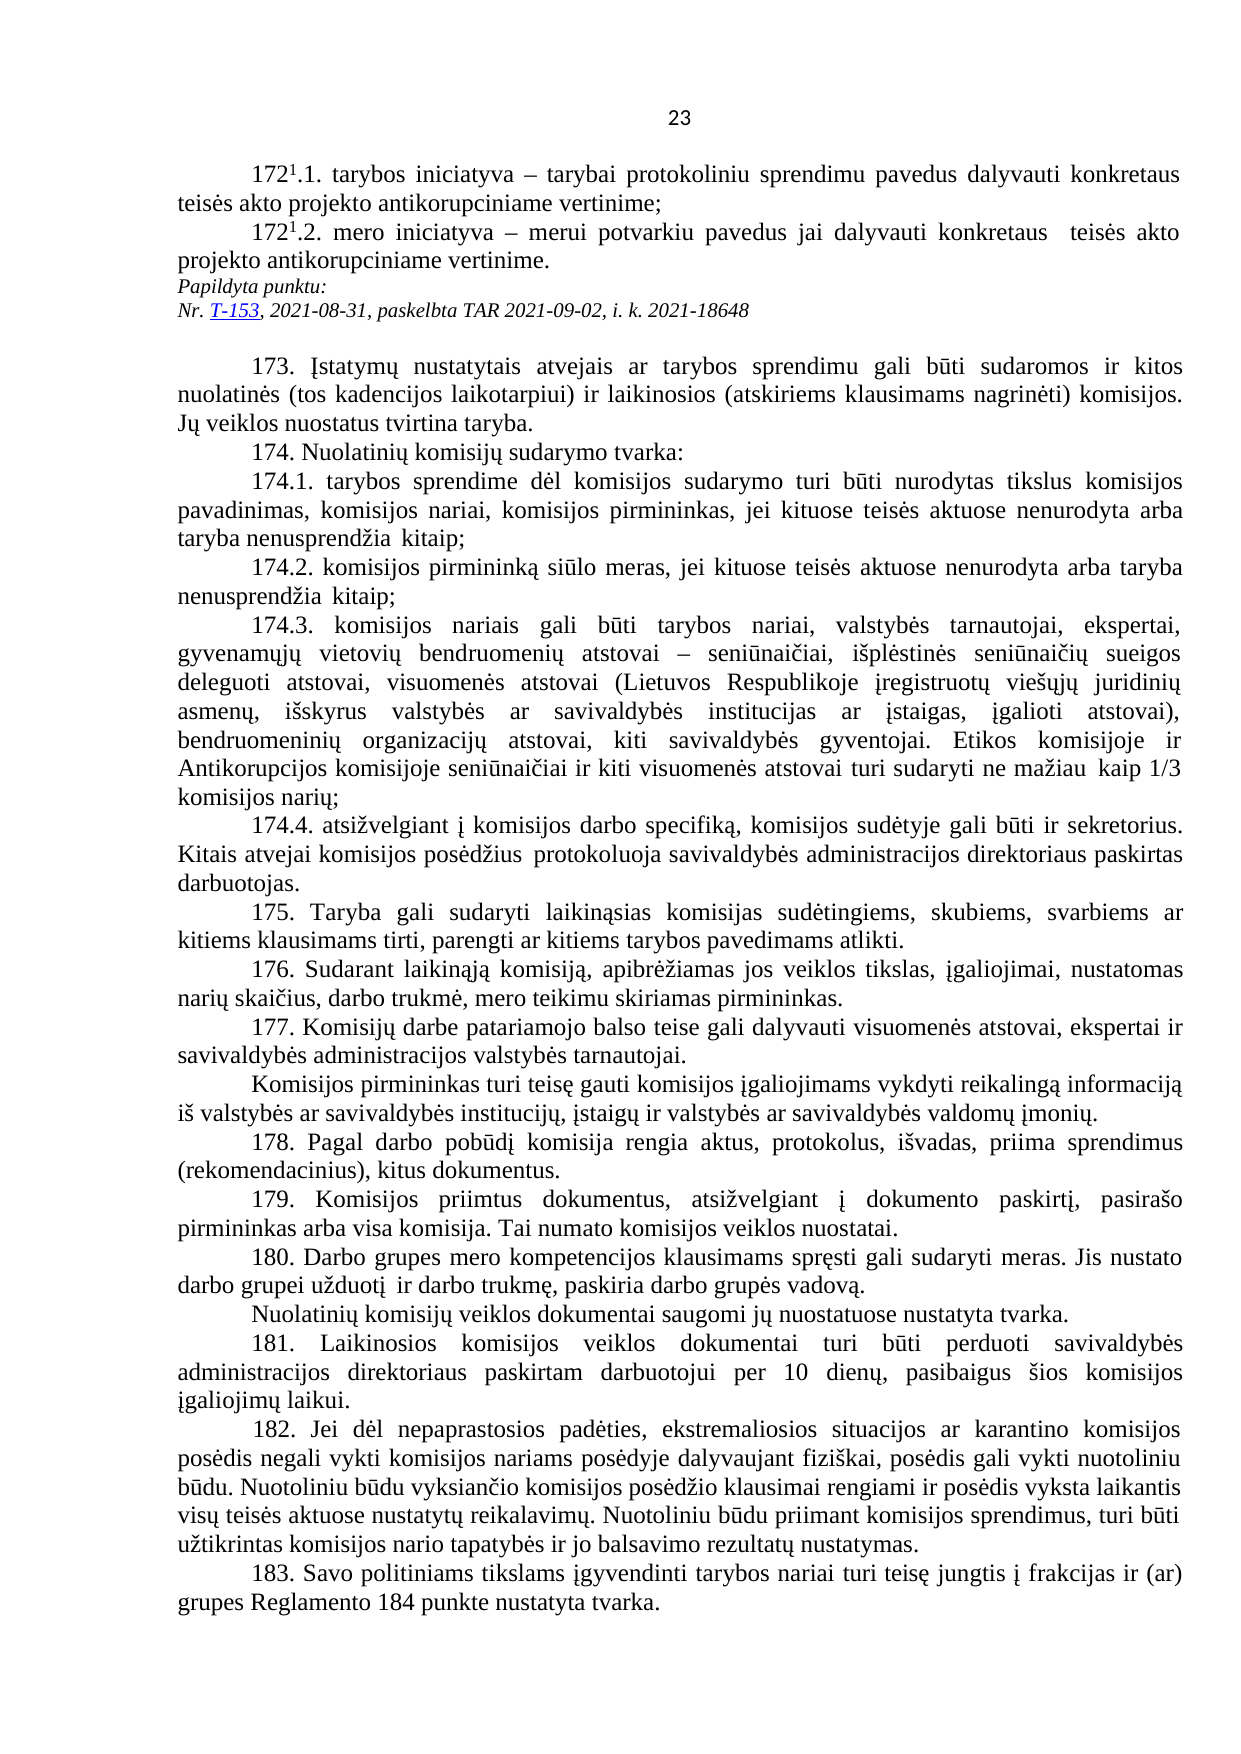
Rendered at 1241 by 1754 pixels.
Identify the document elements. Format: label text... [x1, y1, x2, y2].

text 174.3. komisijos nariais gali būti tarybos nariai, valstybės tarnautojai, ekspertai, gyvenamųjų vietovių bendruomenių atstovai – seniūnaičiai, išplėstinės seniūnaičių sueigos deleguoti atstovai, visuomenės atstovai (Lietuvos Respublikoje įregistruotų viešųjų juridinių asmenų, išskyrus valstybės ar savivaldybės institucijas ar įstaigas, įgalioti atstovai), bendruomeninių organizacijų atstovai, kiti savivaldybės gyventojai. Etikos komisijoje ir Antikorupcijos komisijoje seniūnaičiai ir kiti visuomenės atstovai turi sudaryti ne mažiau kaip 1/3 komisijos narių; [177, 610, 1181, 811]
text 181. Laikinosios komisijos veiklos dokumentai turi būti perduoti savivaldybės administracijos direktoriaus paskirtam darbuotojui per 10 dienų, pasibaigus šios komisijos įgaliojimų laikui. [177, 1328, 1183, 1414]
text Papildyta punktu: [177, 274, 1181, 298]
text 1721.2. mero iniciatyva – merui potvarkiu pavedus jai dalyvauti konkretaus teisės akto projekto antikorupciniame vertinime. [177, 217, 1181, 274]
text Nr. T-153, 2021-08-31, paskelbta TAR 2021-09-02, i. k. 2021-18648 [177, 298, 1181, 322]
text 178. Pagal darbo pobūdį komisija rengia aktus, protokolus, išvadas, priima sprendimus (rekomendacinius), kitus dokumentus. [177, 1127, 1183, 1184]
text 174. Nuolatinių komisijų sudarymo tvarka: [177, 437, 1183, 466]
text 179. Komisijos priimtus dokumentus, atsižvelgiant į dokumento paskirtį, pasirašo pirmininkas arba visa komisija. Tai numato komisijos veiklos nuostatai. [177, 1184, 1183, 1242]
text Komisijos pirmininkas turi teisę gauti komisijos įgaliojimams vykdyti reikalingą informaciją iš valstybės ar savivaldybės institucijų, įstaigų ir valstybės ar savivaldybės valdomų įmonių. [177, 1069, 1183, 1127]
text 174.1. tarybos sprendime dėl komisijos sudarymo turi būti nurodytas tikslus komisijos pavadinimas, komisijos nariai, komisijos pirmininkas, jei kituose teisės aktuose nenurodyta arba taryba nenusprendžia kitaip; [177, 466, 1183, 552]
text 1721.1. tarybos iniciatyva – tarybai protokoliniu sprendimu pavedus dalyvauti konkretaus teisės akto projekto antikorupciniame vertinime; [177, 159, 1181, 217]
text 176. Sudarant laikinąją komisiją, apibrėžiamas jos veiklos tikslas, įgaliojimai, nustatomas narių skaičius, darbo trukmė, mero teikimu skiriamas pirmininkas. [177, 954, 1183, 1012]
text 177. Komisijų darbe patariamojo balso teise gali dalyvauti visuomenės atstovai, ekspertai ir savivaldybės administracijos valstybės tarnautojai. [177, 1012, 1183, 1069]
text Nuolatinių komisijų veiklos dokumentai saugomi jų nuostatuose nustatyta tvarka. [177, 1299, 1183, 1328]
text 180. Darbo grupes mero kompetencijos klausimams spręsti gali sudaryti meras. Jis nustato darbo grupei užduotį ir darbo trukmę, paskiria darbo grupės vadovą. [177, 1242, 1183, 1299]
text 174.2. komisijos pirmininką siūlo meras, jei kituose teisės aktuose nenurodyta arba taryba nenusprendžia kitaip; [177, 552, 1183, 610]
text 175. Taryba gali sudaryti laikinąsias komisijas sudėtingiems, skubiems, svarbiems ar kitiems klausimams tirti, parengti ar kitiems tarybos pavedimams atlikti. [177, 897, 1183, 954]
text 182. Jei dėl nepaprastosios padėties, ekstremaliosios situacijos ar karantino komisijos posėdis negali vykti komisijos nariams posėdyje dalyvaujant fiziškai, posėdis gali vykti nuotoliniu būdu. Nuotoliniu būdu vyksiančio komisijos posėdžio klausimai rengiami ir posėdis vyksta laikantis visų teisės aktuose nustatytų reikalavimų. Nuotoliniu būdu priimant komisijos sprendimus, turi būti užtikrintas komisijos nario tapatybės ir jo balsavimo rezultatų nustatymas. [177, 1414, 1181, 1558]
text 183. Savo politiniams tikslams įgyvendinti tarybos nariai turi teisę jungtis į frakcijas ir (ar) grupes Reglamento 184 punkte nustatyta tvarka. [177, 1558, 1183, 1615]
text 174.4. atsižvelgiant į komisijos darbo specifiką, komisijos sudėtyje gali būti ir sekretorius. Kitais atvejai komisijos posėdžius protokoluoja savivaldybės administracijos direktoriaus paskirtas darbuotojas. [177, 811, 1183, 897]
text 173. Įstatymų nustatytais atvejais ar tarybos sprendimu gali būti sudaromos ir kitos nuolatinės (tos kadencijos laikotarpiui) ir laikinosios (atskiriems klausimams nagrinėti) komisijos. Jų veiklos nuostatus tvirtina taryba. [177, 351, 1183, 437]
